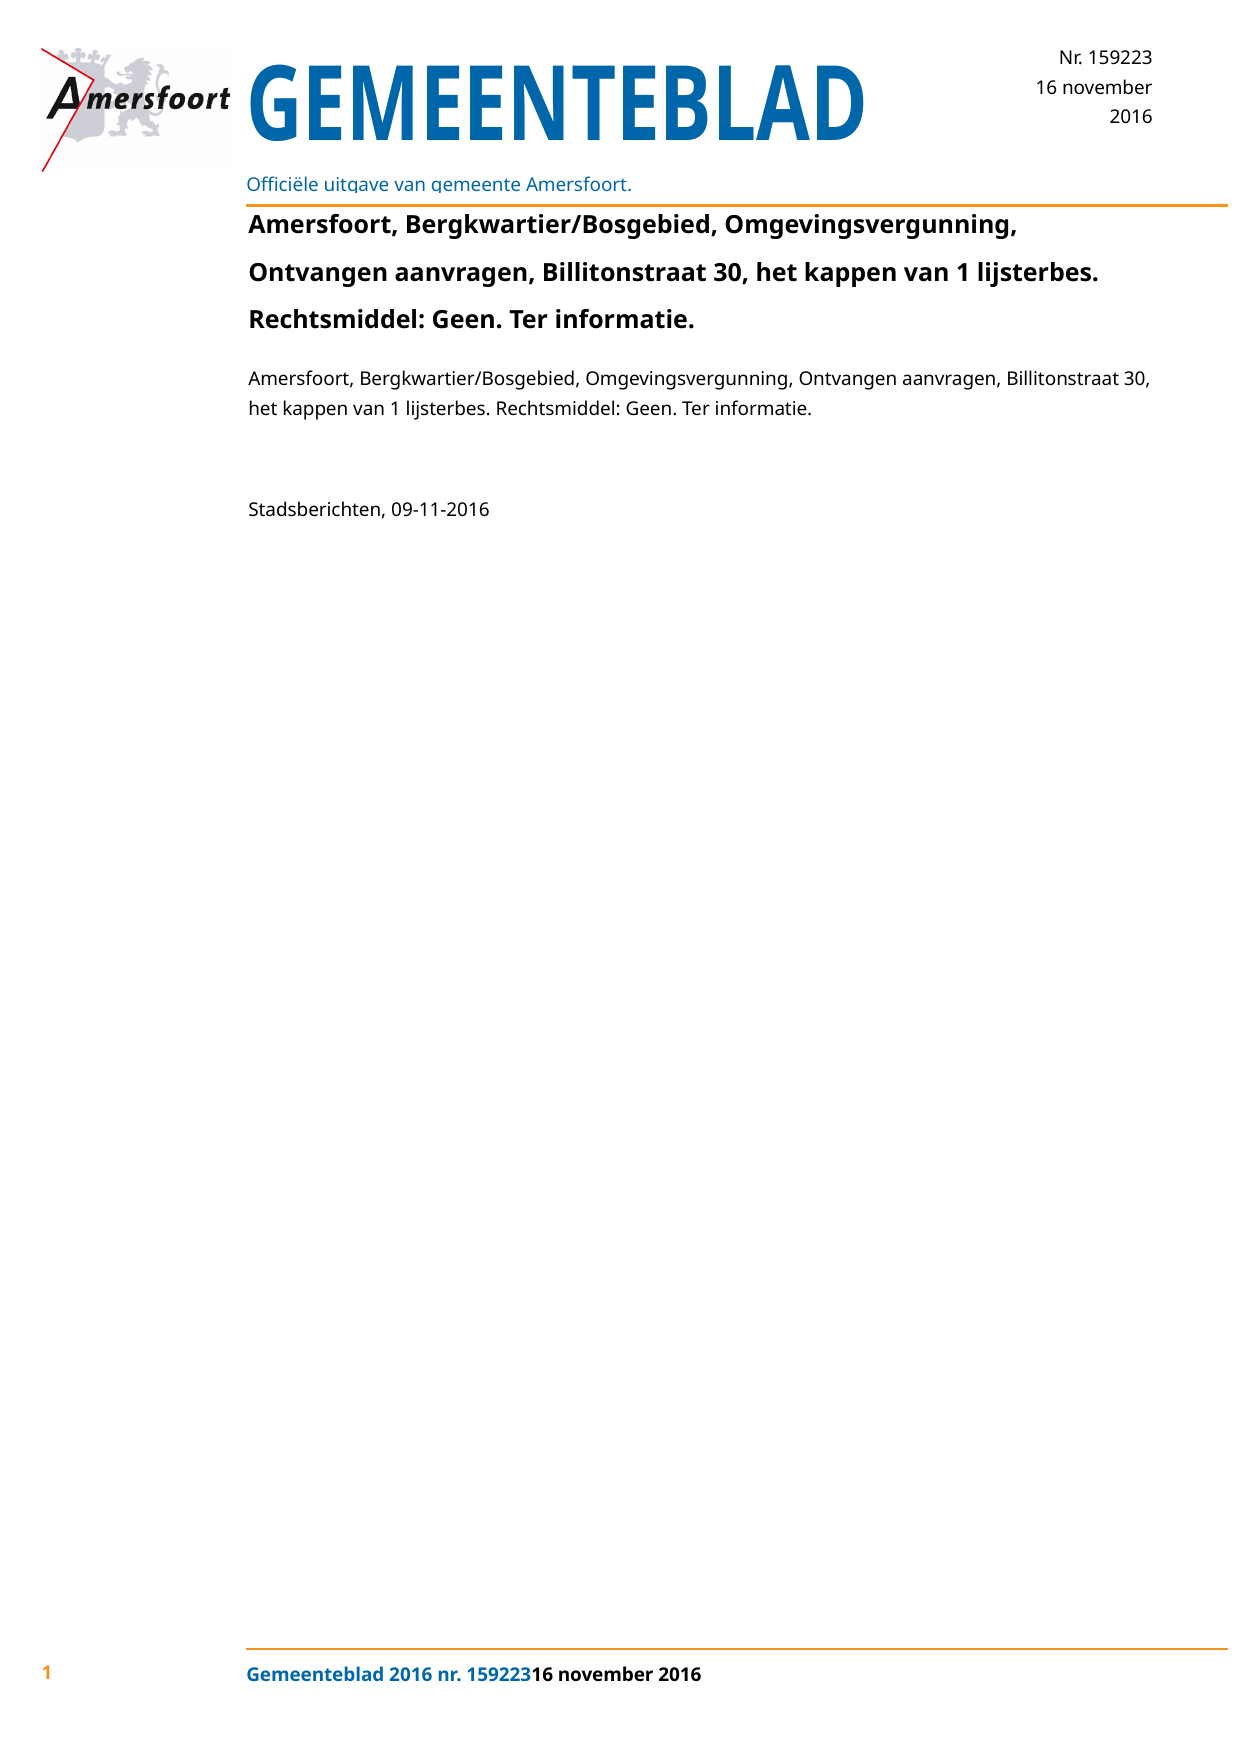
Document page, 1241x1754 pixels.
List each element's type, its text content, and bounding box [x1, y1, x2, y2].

text Stadsberichten, 09-11-2016 [248, 496, 1152, 522]
text Amersfoort, Bergkwartier/Bosgebied, Omgevingsvergunning, Ontvangen aanvragen, Billitonstraat 30, het kappen van 1 lijsterbes. Rechtsmiddel: Geen. Ter informatie. [248, 207, 1152, 336]
text Amersfoort, Bergkwartier/Bosgebied, Omgevingsvergunning, Ontvangen aanvragen, Billitonstraat 30, het kappen van 1 lijsterbes. Rechtsmiddel: Geen. Ter informatie. [248, 366, 1152, 421]
picture [41, 47, 231, 172]
